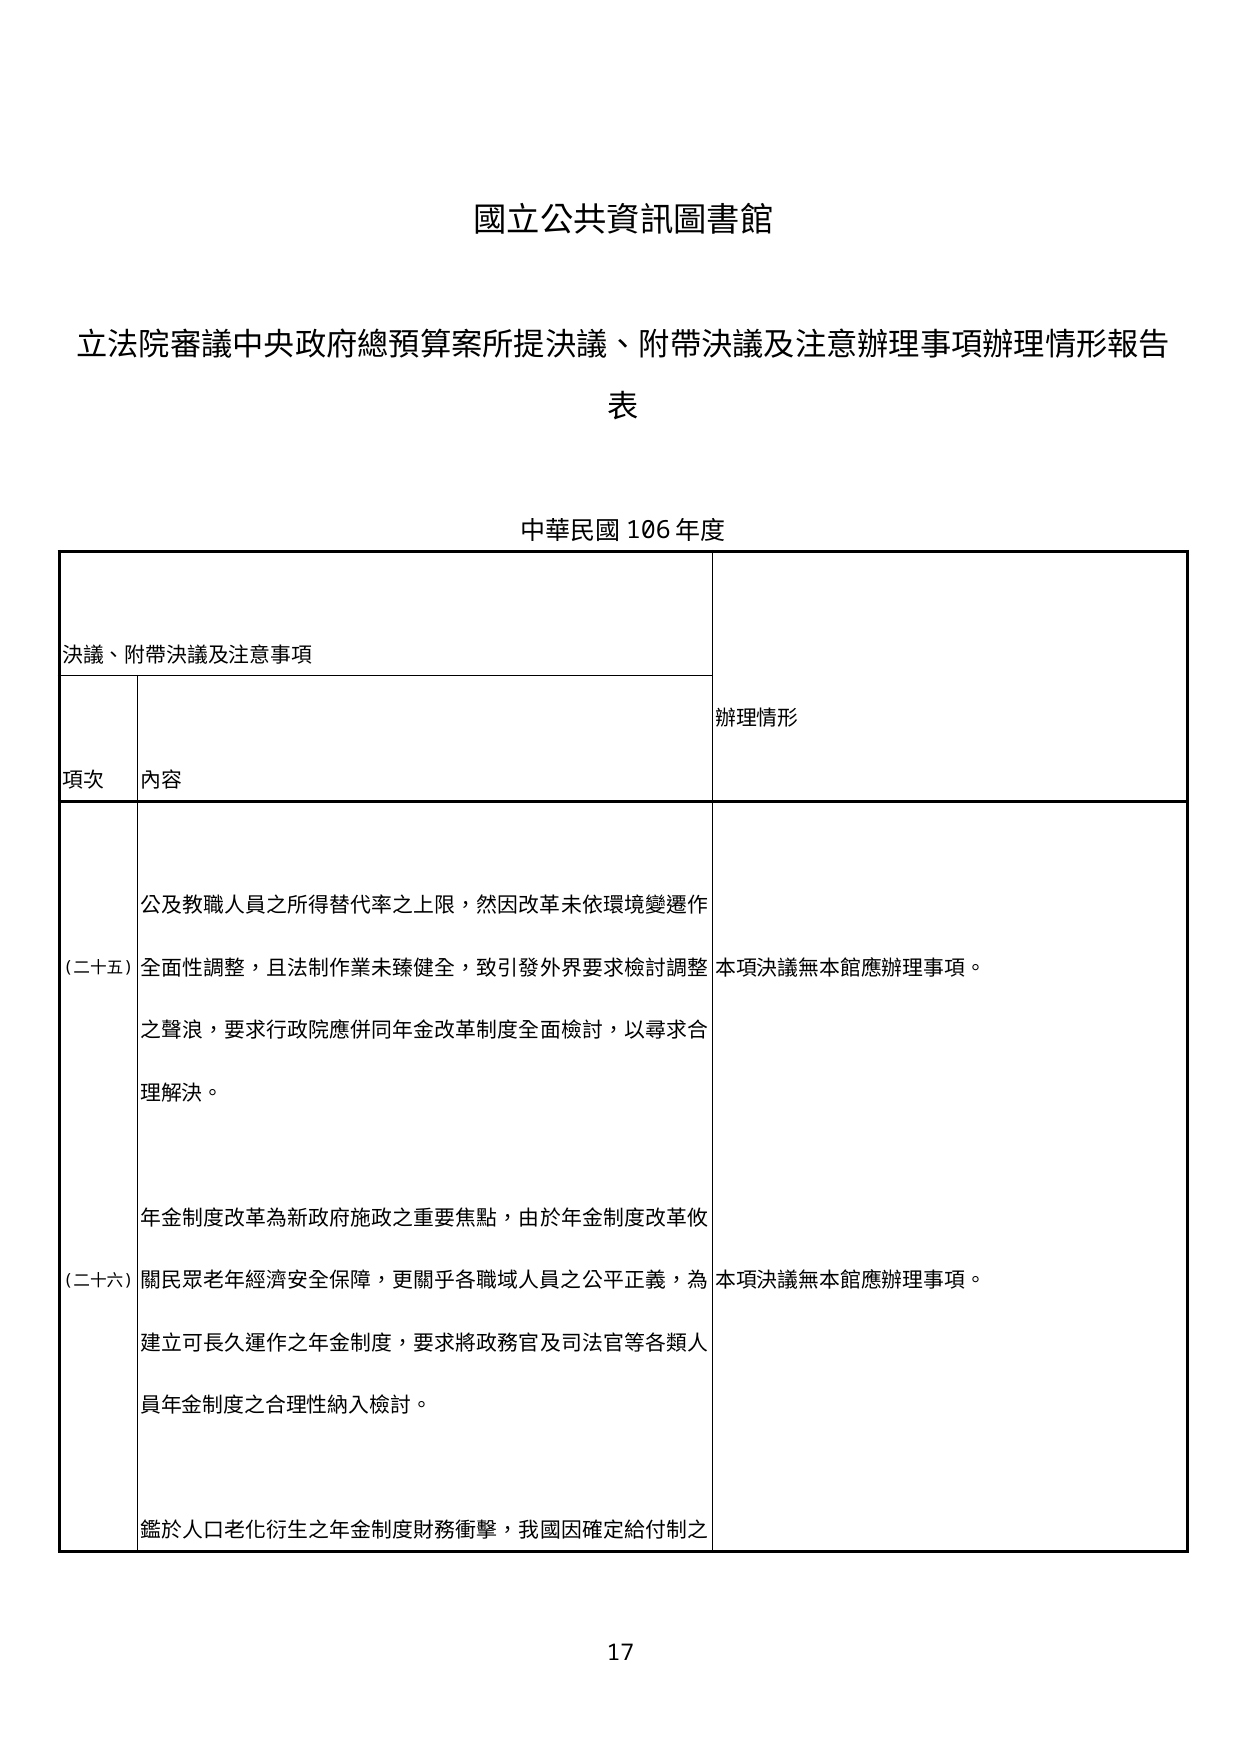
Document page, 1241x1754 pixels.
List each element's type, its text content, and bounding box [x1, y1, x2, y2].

table_cell 本項決議無本館應辦理事項。 本項決議無本館應辦理事項。 [713, 803, 1186, 1550]
table_cell 決議、附帶決議及注意事項 [61, 553, 712, 675]
table_cell (二十五) (二十六) [61, 803, 137, 1550]
table_cell 立法院審議中央政府總預算案所提決議、附帶決議及注意辦理事項辦理情形報告表 [59, 237, 1187, 425]
table_cell 中華民國106年度 [59, 425, 1187, 550]
table_cell 項次 [61, 676, 137, 800]
table_header 國立公共資訊圖書館 [59, 112, 1187, 237]
table_cell 公及教職人員之所得替代率之上限，然因改革未依環境變遷作全面性調整，且法制作業未臻健全，致引發外界要求檢討調整之聲浪，要求行政院應併同年金改革制度全面檢討，以尋求合理解決。 年金制度改革為新政府施政之重要焦點，由於年金制度改革攸關民眾老年經濟安全保障，更關乎各職域人員之公平正義，為建立可長久運作之年金制度，要求將政務官及司法官等各類人員年金制度之合理性納入檢討。 鑑於人口老化衍生之年金制度財務衝擊，我國因確定給付制之 [138, 803, 712, 1550]
table_cell 內容 [138, 676, 712, 800]
table_cell 辦理情形 [713, 553, 1186, 800]
